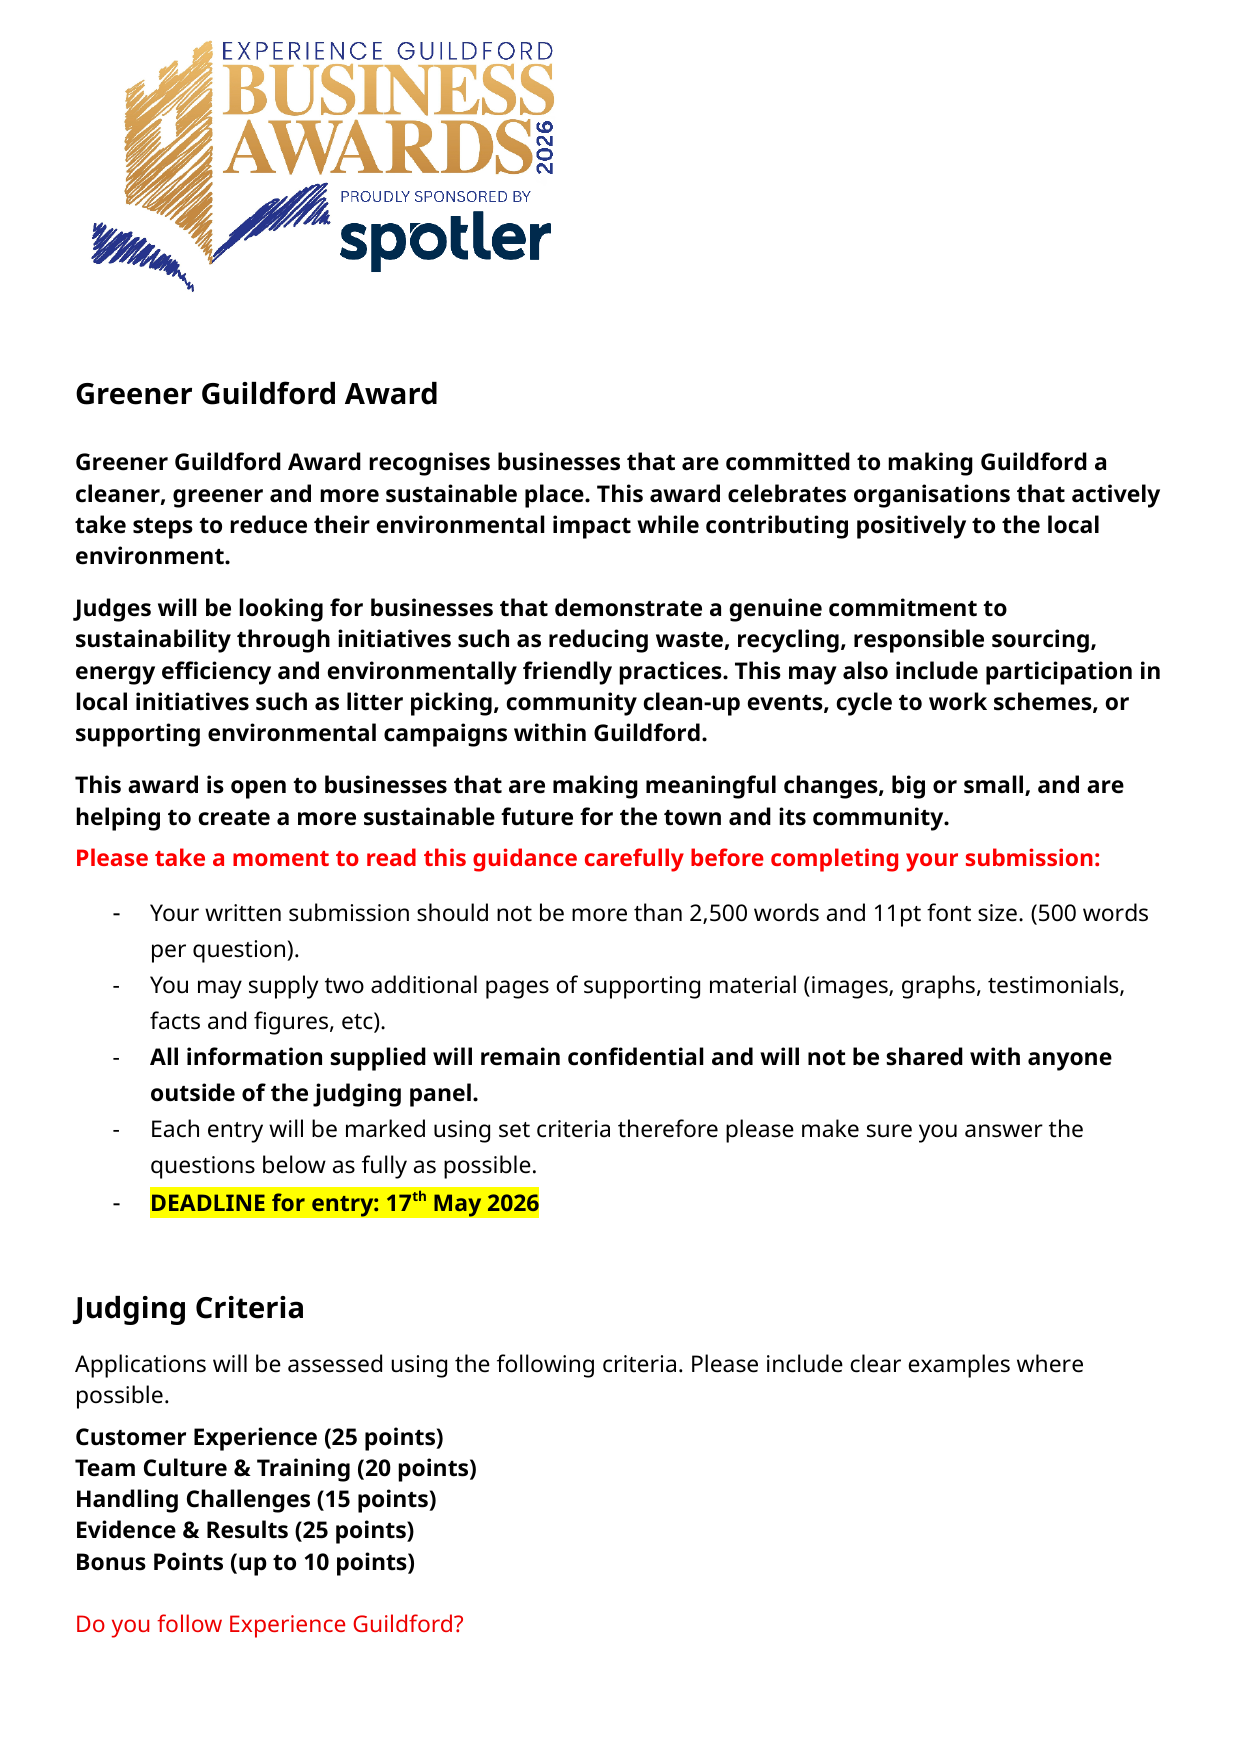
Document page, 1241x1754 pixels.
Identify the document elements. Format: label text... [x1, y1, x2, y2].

text Team Culture & Training (20 points) [75, 1452, 1165, 1483]
text Greener Guildford Award [75, 373, 1165, 413]
list DEADLINE for entry: 17th May 2026 [112, 1185, 1165, 1219]
text This award is open to businesses that are making meaningful changes, big or small, and are helping to create a more sustainable future for the town and its community. [75, 769, 1165, 832]
text Applications will be assessed using the following criteria. Please include clear examples where possible. [75, 1348, 1165, 1410]
list Your written submission should not be more than 2,500 words and 11pt font size. (500 words per question). [112, 895, 1165, 965]
text Bonus Points (up to 10 points) [75, 1546, 1165, 1577]
text Please take a moment to read this guidance carefully before completing your submission: [75, 842, 1165, 873]
list You may supply two additional pages of supporting material (images, graphs, testimonials, facts and figures, etc). [112, 969, 1165, 1037]
list Each entry will be marked using set criteria therefore please make sure you answer the questions below as fully as possible. [112, 1113, 1165, 1180]
text Judges will be looking for businesses that demonstrate a genuine commitment to sustainability through initiatives such as reducing waste, recycling, responsible sourcing, energy efficiency and environmentally friendly practices. This may also include participation in local initiatives such as litter picking, community clean-up events, cycle to work schemes, or supporting environmental campaigns within Guildford. [75, 592, 1165, 748]
list All information supplied will remain confidential and will not be shared with anyone outside of the judging panel. [112, 1041, 1165, 1108]
text Evidence & Results (25 points) [75, 1514, 1165, 1546]
text Customer Experience (25 points) [75, 1421, 1165, 1452]
text Do you follow Experience Guildford? [75, 1608, 1165, 1639]
text Handling Challenges (15 points) [75, 1483, 1165, 1514]
text Greener Guildford Award recognises businesses that are committed to making Guildford a cleaner, greener and more sustainable place. This award celebrates organisations that actively take steps to reduce their environmental impact while contributing positively to the local environment. [75, 446, 1165, 571]
subtitle Judging Criteria [75, 1287, 1165, 1327]
